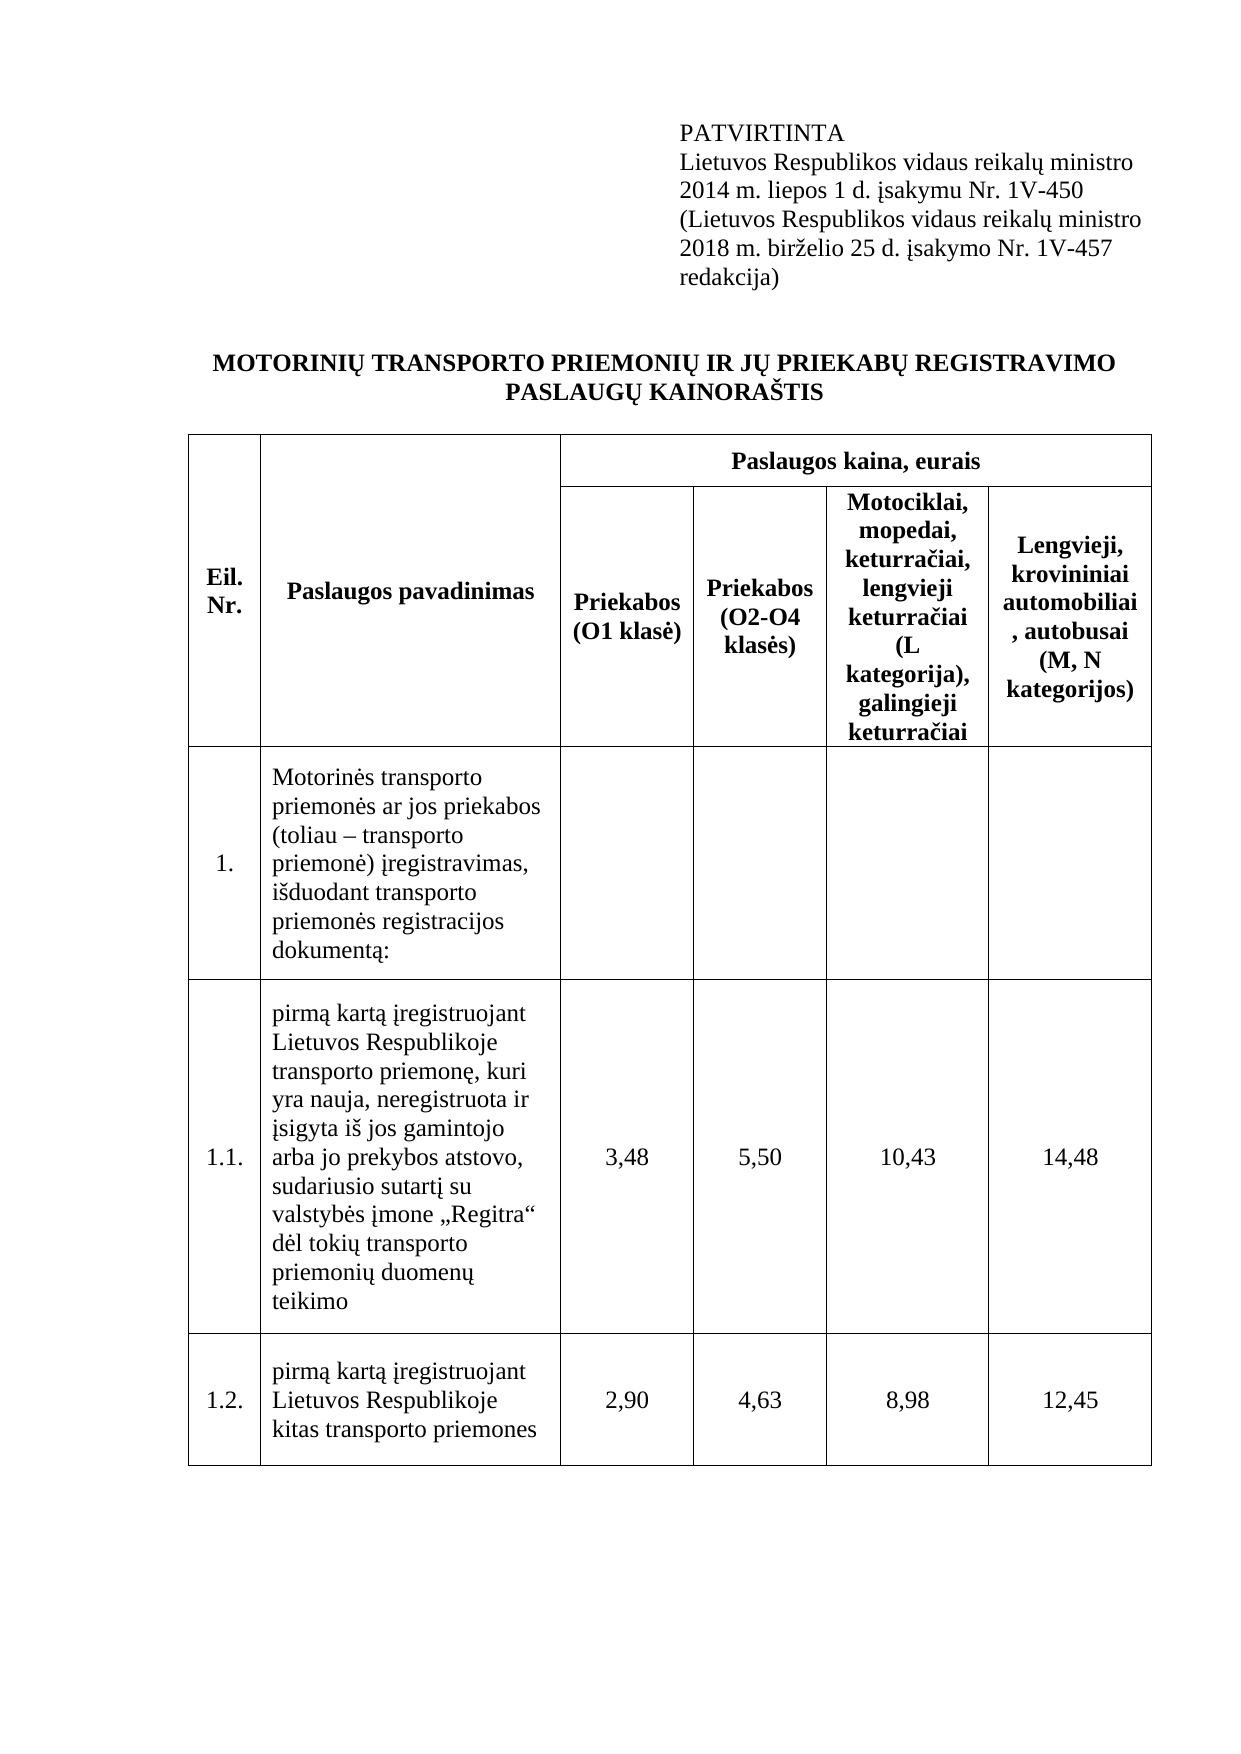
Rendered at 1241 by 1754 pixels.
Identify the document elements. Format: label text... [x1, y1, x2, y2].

table_cell pirmą kartą įregistruojant Lietuvos Respublikoje kitas transporto priemones [261, 1334, 560, 1465]
table_cell Lengvieji, krovininiai automobiliai, autobusai (M, N kategorijos) [989, 487, 1151, 746]
table_cell 10,43 [827, 980, 988, 1333]
table_cell Motorinės transporto priemonės ar jos priekabos (toliau – transporto priemonė) įregistravimas, išduodant transporto priemonės registracijos dokumentą: [261, 747, 560, 979]
table_cell Motociklai, mopedai, keturračiai, lengvieji keturračiai (L kategorija), galingieji keturračiai [827, 487, 988, 746]
table_cell [561, 747, 693, 979]
table_header Paslaugos pavadinimas [261, 435, 560, 746]
table_cell Priekabos (O1 klasė) [561, 487, 693, 746]
table_cell pirmą kartą įregistruojant Lietuvos Respublikoje transporto priemonę, kuri yra nauja, neregistruota ir įsigyta iš jos gamintojo arba jo prekybos atstovo, sudariusio sutartį su valstybės įmone „Regitra“ dėl tokių transporto priemonių duomenų teikimo [261, 980, 560, 1333]
text 2018 m. birželio 25 d. įsakymo Nr. 1V-457 [679, 233, 1152, 262]
table_cell 14,48 [989, 980, 1151, 1333]
table_header Eil. Nr. [189, 435, 260, 746]
table_cell 1.1. [189, 980, 260, 1333]
table_cell [827, 747, 988, 979]
table_cell 2,90 [561, 1334, 693, 1465]
table_cell 1. [189, 747, 260, 979]
table_cell [989, 747, 1151, 979]
table_cell 4,63 [694, 1334, 826, 1465]
text MOTORINIŲ TRANSPORTO PRIEMONIŲ IR JŲ PRIEKABŲ REGISTRAVIMO PASLAUGŲ KAINORAŠTIS [177, 348, 1152, 406]
table_cell Priekabos (O2-O4 klasės) [694, 487, 826, 746]
table_cell 12,45 [989, 1334, 1151, 1465]
text redakcija) [679, 262, 1152, 291]
table_cell 3,48 [561, 980, 693, 1333]
table_cell 8,98 [827, 1334, 988, 1465]
text PATVIRTINTA [177, 118, 1152, 147]
text Lietuvos Respublikos vidaus reikalų ministro [679, 147, 1152, 176]
table_cell 5,50 [694, 980, 826, 1333]
text (Lietuvos Respublikos vidaus reikalų ministro [679, 204, 1152, 233]
text 2014 m. liepos 1 d. įsakymu Nr. 1V-450 [679, 176, 1152, 204]
table_cell [694, 747, 826, 979]
table_header Paslaugos kaina, eurais [561, 435, 1151, 486]
table_cell 1.2. [189, 1334, 260, 1465]
